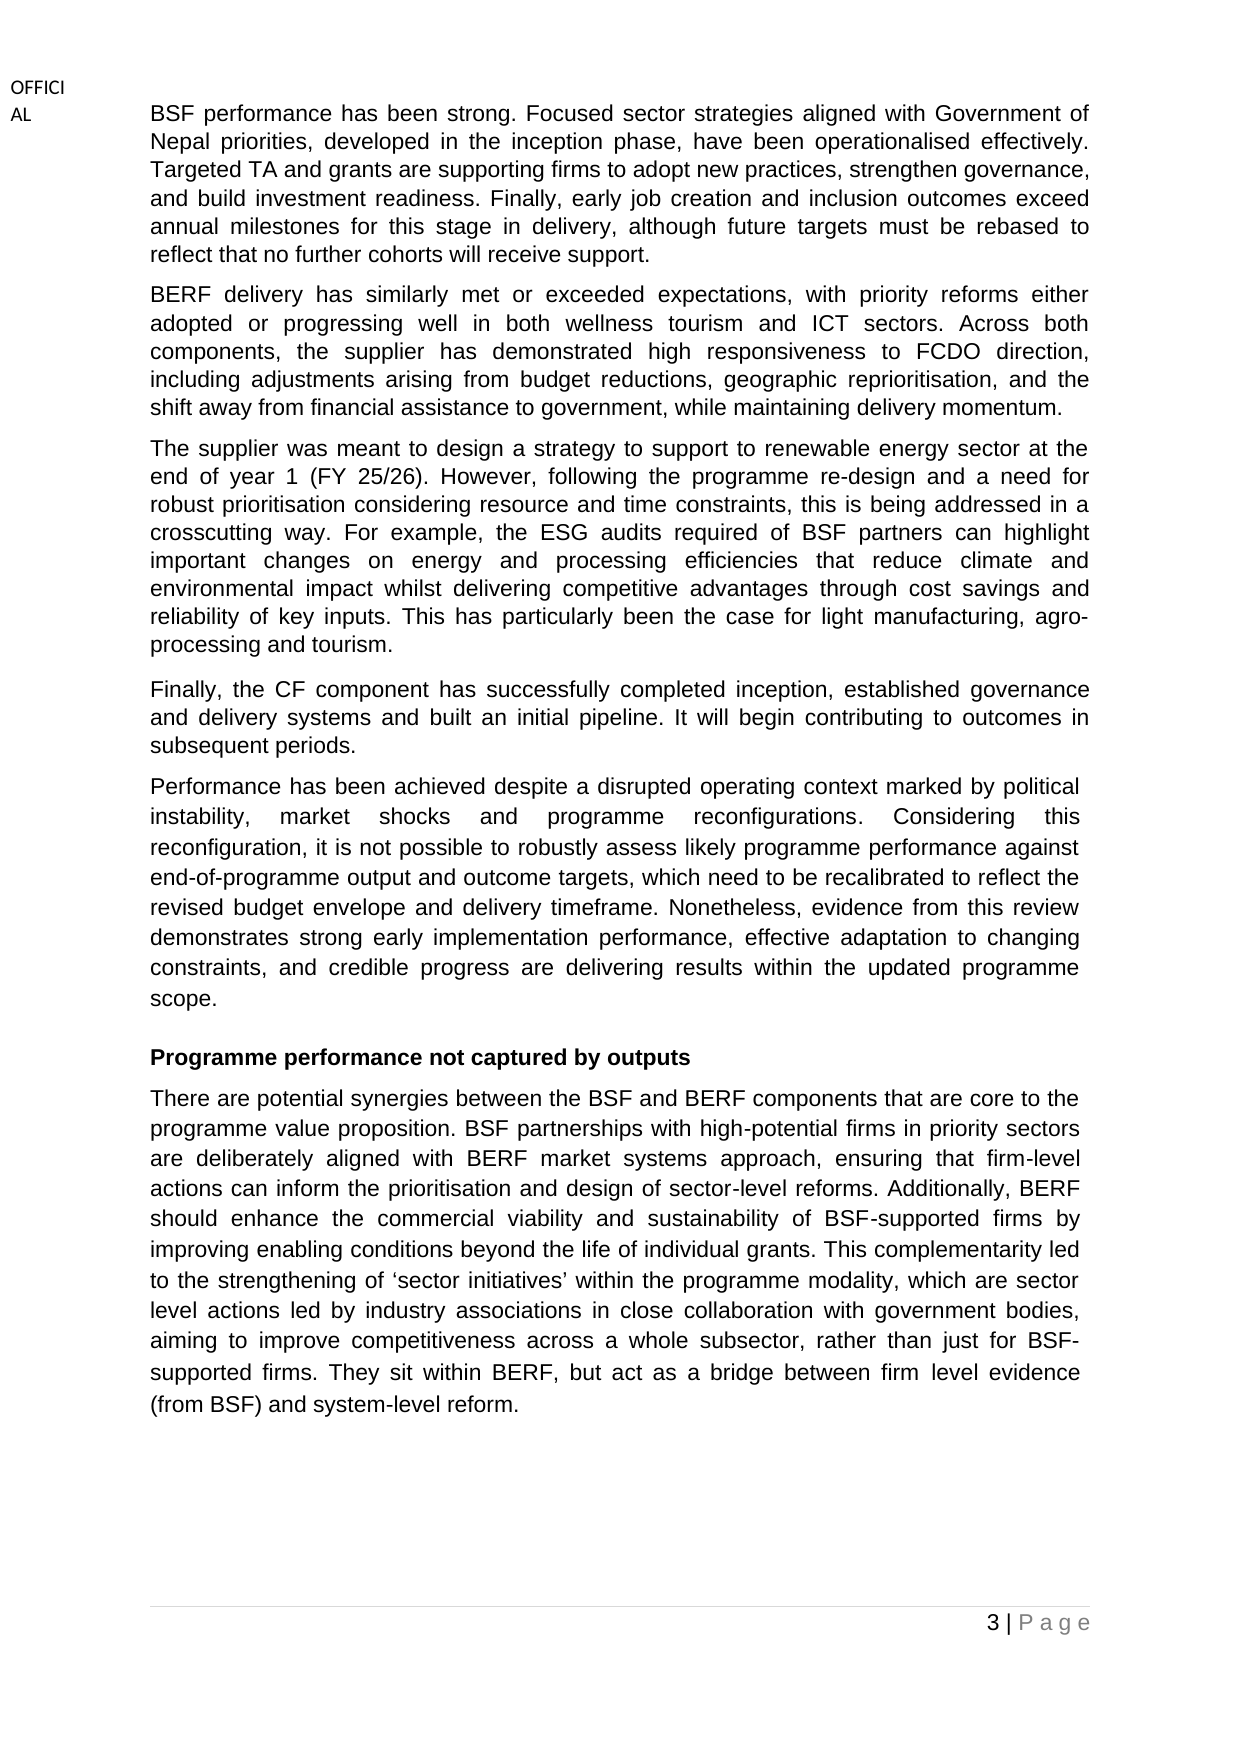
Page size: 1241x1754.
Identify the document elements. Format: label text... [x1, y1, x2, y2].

text Finally, the CF component has successfully completed inception, established governance and delivery systems and built an initial pipeline. It will begin contributing to outcomes in subsequent periods. [150, 676, 1090, 759]
text The supplier was meant to design a strategy to support to renewable energy sector at the end of year 1 (FY 25/26). However, following the programme re-design and a need for robust prioritisation considering resource and time constraints, this is being addressed in a crosscutting way. For example, the ESG audits required of BSF partners can highlight important changes on energy and processing efficiencies that reduce climate and environmental impact whilst delivering competitive advantages through cost savings and reliability of key inputs. This has particularly been the case for light manufacturing, agro-processing and tourism. [150, 434, 1090, 658]
text BSF performance has been strong. Focused sector strategies aligned with Government of Nepal priorities, developed in the inception phase, have been operationalised effectively. Targeted TA and grants are supporting firms to adopt new practices, strengthen governance, and build investment readiness. Finally, early job creation and inclusion outcomes exceed annual milestones for this stage in delivery, although future targets must be rebased to reflect that no further cohorts will receive support. [150, 100, 1090, 267]
text Programme performance not captured by outputs [150, 1044, 1090, 1070]
text There are potential synergies between the BSF and BERF components that are core to the programme value proposition. BSF partnerships with high‑potential firms in priority sectors are deliberately aligned with BERF market systems approach, ensuring that firm‑level actions can inform the prioritisation and design of sector‑level reforms. Additionally, BERF should enhance the commercial viability and sustainability of BSF‑supported firms by improving enabling conditions beyond the life of individual grants. This complementarity led to the strengthening of ‘sector initiatives’ within the programme modality, which are sector level actions led by industry associations in close collaboration with government bodies, aiming to improve competitiveness across a whole subsector, rather than just for BSF-supported firms. They sit within BERF, but act as a bridge between firm level evidence (from BSF) and system-level reform. [150, 1084, 1080, 1417]
text Performance has been achieved despite a disrupted operating context marked by political instability, market shocks and programme reconfigurations. Considering this reconfiguration, it is not possible to robustly assess likely programme performance against end‑of‑programme output and outcome targets, which need to be recalibrated to reflect the revised budget envelope and delivery timeframe. Nonetheless, evidence from this review demonstrates strong early implementation performance, effective adaptation to changing constraints, and credible progress are delivering results within the updated programme scope. [150, 773, 1080, 1011]
text BERF delivery has similarly met or exceeded expectations, with priority reforms either adopted or progressing well in both wellness tourism and ICT sectors. Across both components, the supplier has demonstrated high responsiveness to FCDO direction, including adjustments arising from budget reductions, geographic reprioritisation, and the shift away from financial assistance to government, while maintaining delivery momentum. [150, 281, 1090, 420]
